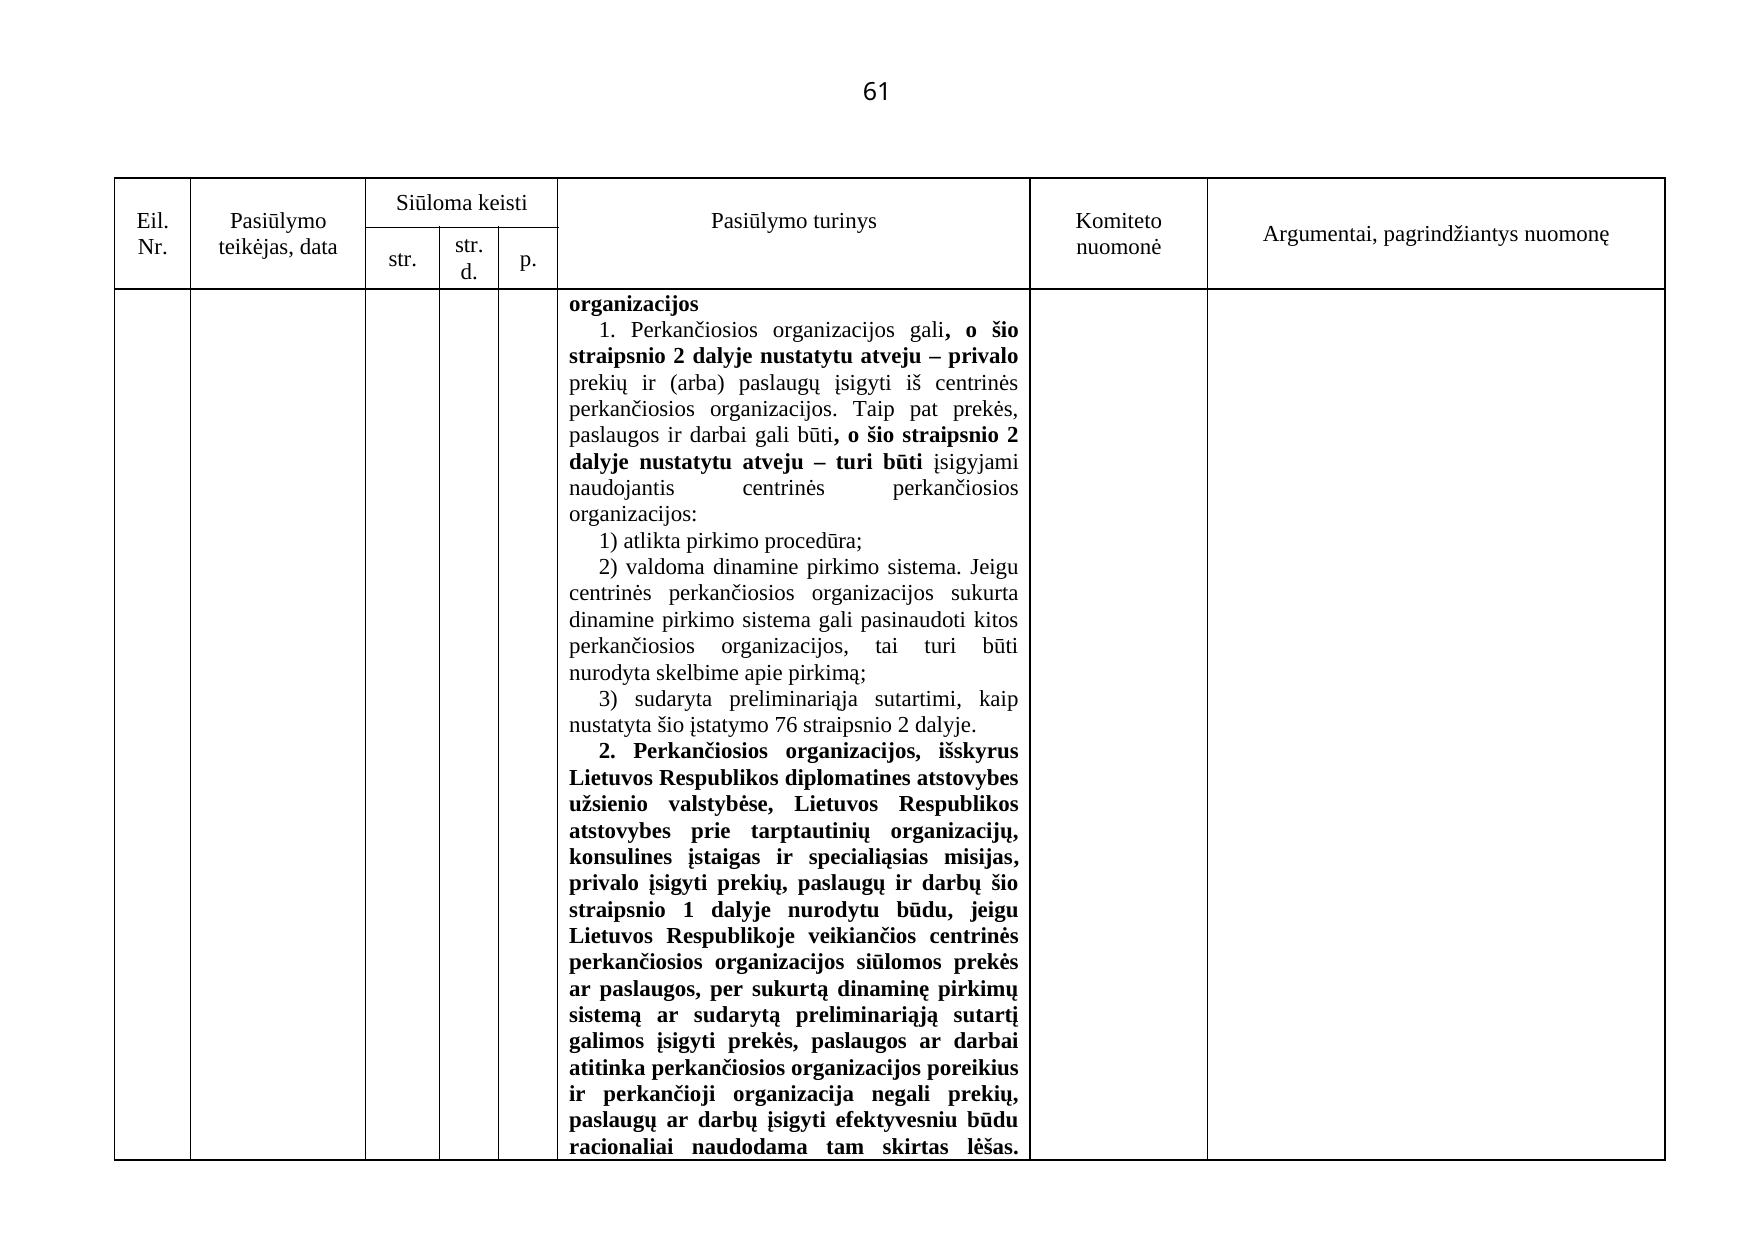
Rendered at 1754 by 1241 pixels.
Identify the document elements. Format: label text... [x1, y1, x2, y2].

table_cell [366, 290, 439, 1159]
table_header Siūloma keisti [366, 179, 557, 226]
table_cell [1031, 290, 1207, 1159]
table_cell [499, 290, 557, 1159]
table_cell [440, 290, 498, 1159]
table_header Pasiūlymo turinys [558, 179, 1029, 288]
table_cell [115, 290, 190, 1159]
table_cell [191, 290, 365, 1159]
table_cell str. [366, 228, 439, 288]
table_cell organizacijos 1. Perkančiosios organizacijos gali, o šio straipsnio 2 dalyje nustatytu atveju – privalo prekių ir (arba) paslaugų įsigyti iš centrinės perkančiosios organizacijos. Taip pat prekės, paslaugos ir darbai gali būti, o šio straipsnio 2 dalyje nustatytu atveju – turi būti įsigyjami naudojantis centrinės perkančiosios organizacijos: 1) atlikta pirkimo procedūra; 2) valdoma dinamine pirkimo sistema. Jeigu centrinės perkančiosios organizacijos sukurta dinamine pirkimo sistema gali pasinaudoti kitos perkančiosios organizacijos, tai turi būti nurodyta skelbime apie pirkimą; 3) sudaryta preliminariąja sutartimi, kaip nustatyta šio įstatymo 76 straipsnio 2 dalyje. 2. Perkančiosios organizacijos, išskyrus Lietuvos Respublikos diplomatines atstovybes užsienio valstybėse, Lietuvos Respublikos atstovybes prie tarptautinių organizacijų, konsulines įstaigas ir specialiąsias misijas, privalo įsigyti prekių, paslaugų ir darbų šio straipsnio 1 dalyje nurodytu būdu, jeigu Lietuvos Respublikoje veikiančios centrinės perkančiosios organizacijos siūlomos prekės ar paslaugos, per sukurtą dinaminę pirkimų sistemą ar sudarytą preliminariąją sutartį galimos įsigyti prekės, paslaugos ar darbai atitinka perkančiosios organizacijos poreikius ir perkančioji organizacija negali prekių, paslaugų ar darbų įsigyti efektyvesniu būdu racionaliai naudodama tam skirtas lėšas. [558, 290, 1029, 1159]
table_cell [1208, 290, 1664, 1159]
table_header Komiteto nuomonė [1031, 179, 1207, 288]
table_header Pasiūlymo teikėjas, data [191, 179, 365, 288]
table_cell str. d. [440, 228, 498, 288]
table_cell p. [499, 228, 557, 288]
table_header Argumentai, pagrindžiantys nuomonę [1208, 179, 1664, 288]
table_header Eil. Nr. [115, 179, 190, 288]
